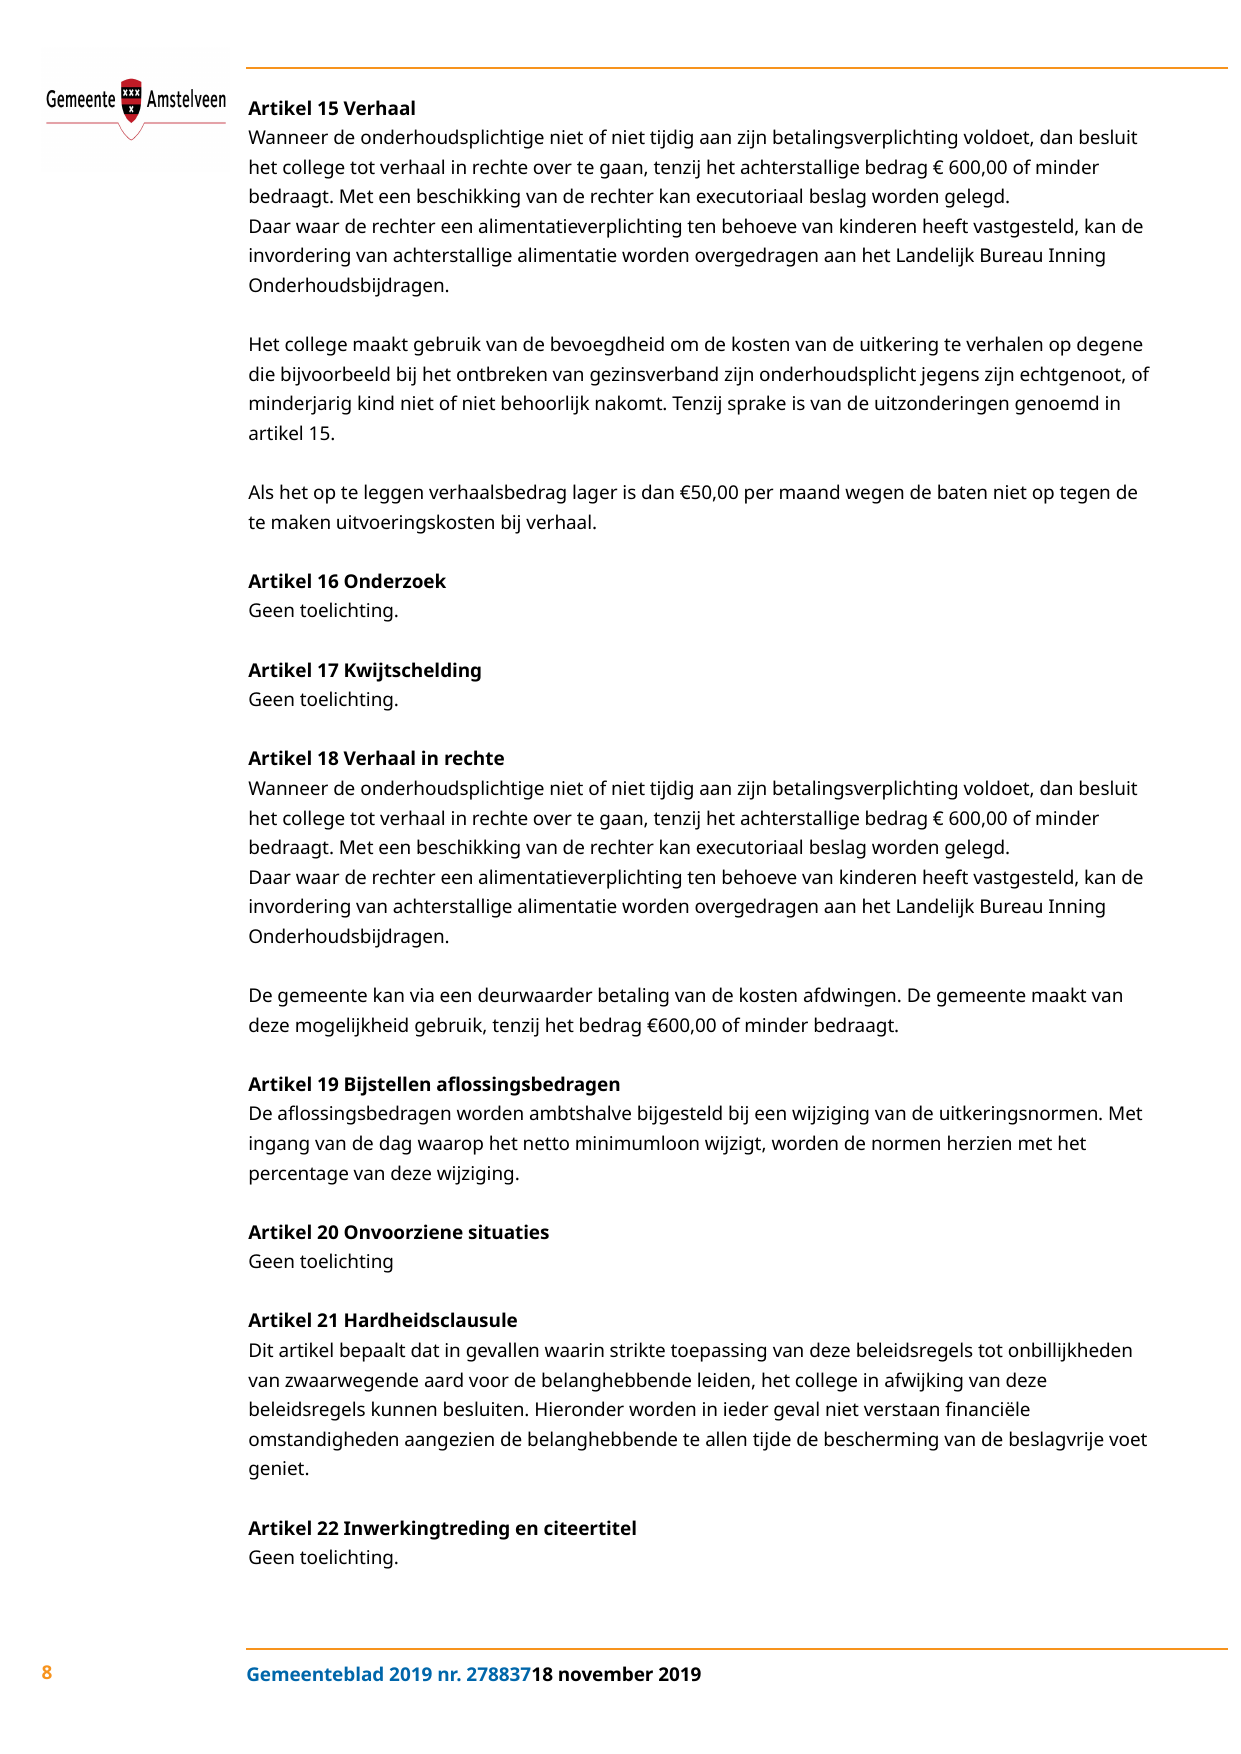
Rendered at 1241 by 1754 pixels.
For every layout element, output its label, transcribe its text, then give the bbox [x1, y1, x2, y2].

text Geen toelichting. [248, 598, 1152, 623]
text Dit artikel bepaalt dat in gevallen waarin strikte toepassing van deze beleidsregels tot onbillijkheden van zwaarwegende aard voor de belanghebbende leiden, het college in afwijking van deze beleidsregels kunnen besluiten. Hieronder worden in ieder geval niet verstaan financiële omstandigheden aangezien de belanghebbende te allen tijde de bescherming van de beslagvrije voet geniet. [248, 1337, 1152, 1481]
text Artikel 21 Hardheidsclausule [248, 1308, 1152, 1333]
text Artikel 20 Onvoorziene situaties [248, 1219, 1152, 1245]
text Geen toelichting. [248, 686, 1152, 712]
text Artikel 18 Verhaal in rechte [248, 746, 1152, 771]
text Als het op te leggen verhaalsbedrag lager is dan €50,00 per maand wegen de baten niet op tegen de te maken uitvoeringskosten bij verhaal. [248, 479, 1152, 535]
text Wanneer de onderhoudsplichtige niet of niet tijdig aan zijn betalingsverplichting voldoet, dan besluit het college tot verhaal in rechte over te gaan, tenzij het achterstallige bedrag € 600,00 of minder bedraagt. Met een beschikking van de rechter kan executoriaal beslag worden gelegd. [248, 124, 1152, 209]
text Het college maakt gebruik van de bevoegdheid om de kosten van de uitkering te verhalen op degene die bijvoorbeeld bij het ontbreken van gezinsverband zijn onderhoudsplicht jegens zijn echtgenoot, of minderjarig kind niet of niet behoorlijk nakomt. Tenzij sprake is van de uitzonderingen genoemd in artikel 15. [248, 331, 1152, 446]
text De gemeente kan via een deurwaarder betaling van de kosten afdwingen. De gemeente maakt van deze mogelijkheid gebruik, tenzij het bedrag €600,00 of minder bedraagt. [248, 982, 1152, 1038]
text Geen toelichting [248, 1248, 1152, 1274]
picture [41, 47, 231, 172]
text Geen toelichting. [248, 1544, 1152, 1570]
text Daar waar de rechter een alimentatieverplichting ten behoeve van kinderen heeft vastgesteld, kan de invordering van achterstallige alimentatie worden overgedragen aan het Landelijk Bureau Inning Onderhoudsbijdragen. [248, 213, 1152, 298]
text Artikel 22 Inwerkingtreding en citeertitel [248, 1515, 1152, 1541]
text Artikel 19 Bijstellen aflossingsbedragen [248, 1071, 1152, 1097]
text Wanneer de onderhoudsplichtige niet of niet tijdig aan zijn betalingsverplichting voldoet, dan besluit het college tot verhaal in rechte over te gaan, tenzij het achterstallige bedrag € 600,00 of minder bedraagt. Met een beschikking van de rechter kan executoriaal beslag worden gelegd. [248, 775, 1152, 860]
text Artikel 17 Kwijtschelding [248, 657, 1152, 683]
text De aflossingsbedragen worden ambtshalve bijgesteld bij een wijziging van de uitkeringsnormen. Met ingang van de dag waarop het netto minimumloon wijzigt, worden de normen herzien met het percentage van deze wijziging. [248, 1101, 1152, 1186]
text Daar waar de rechter een alimentatieverplichting ten behoeve van kinderen heeft vastgesteld, kan de invordering van achterstallige alimentatie worden overgedragen aan het Landelijk Bureau Inning Onderhoudsbijdragen. [248, 864, 1152, 949]
text Artikel 15 Verhaal [248, 95, 1152, 121]
text Artikel 16 Onderzoek [248, 568, 1152, 594]
